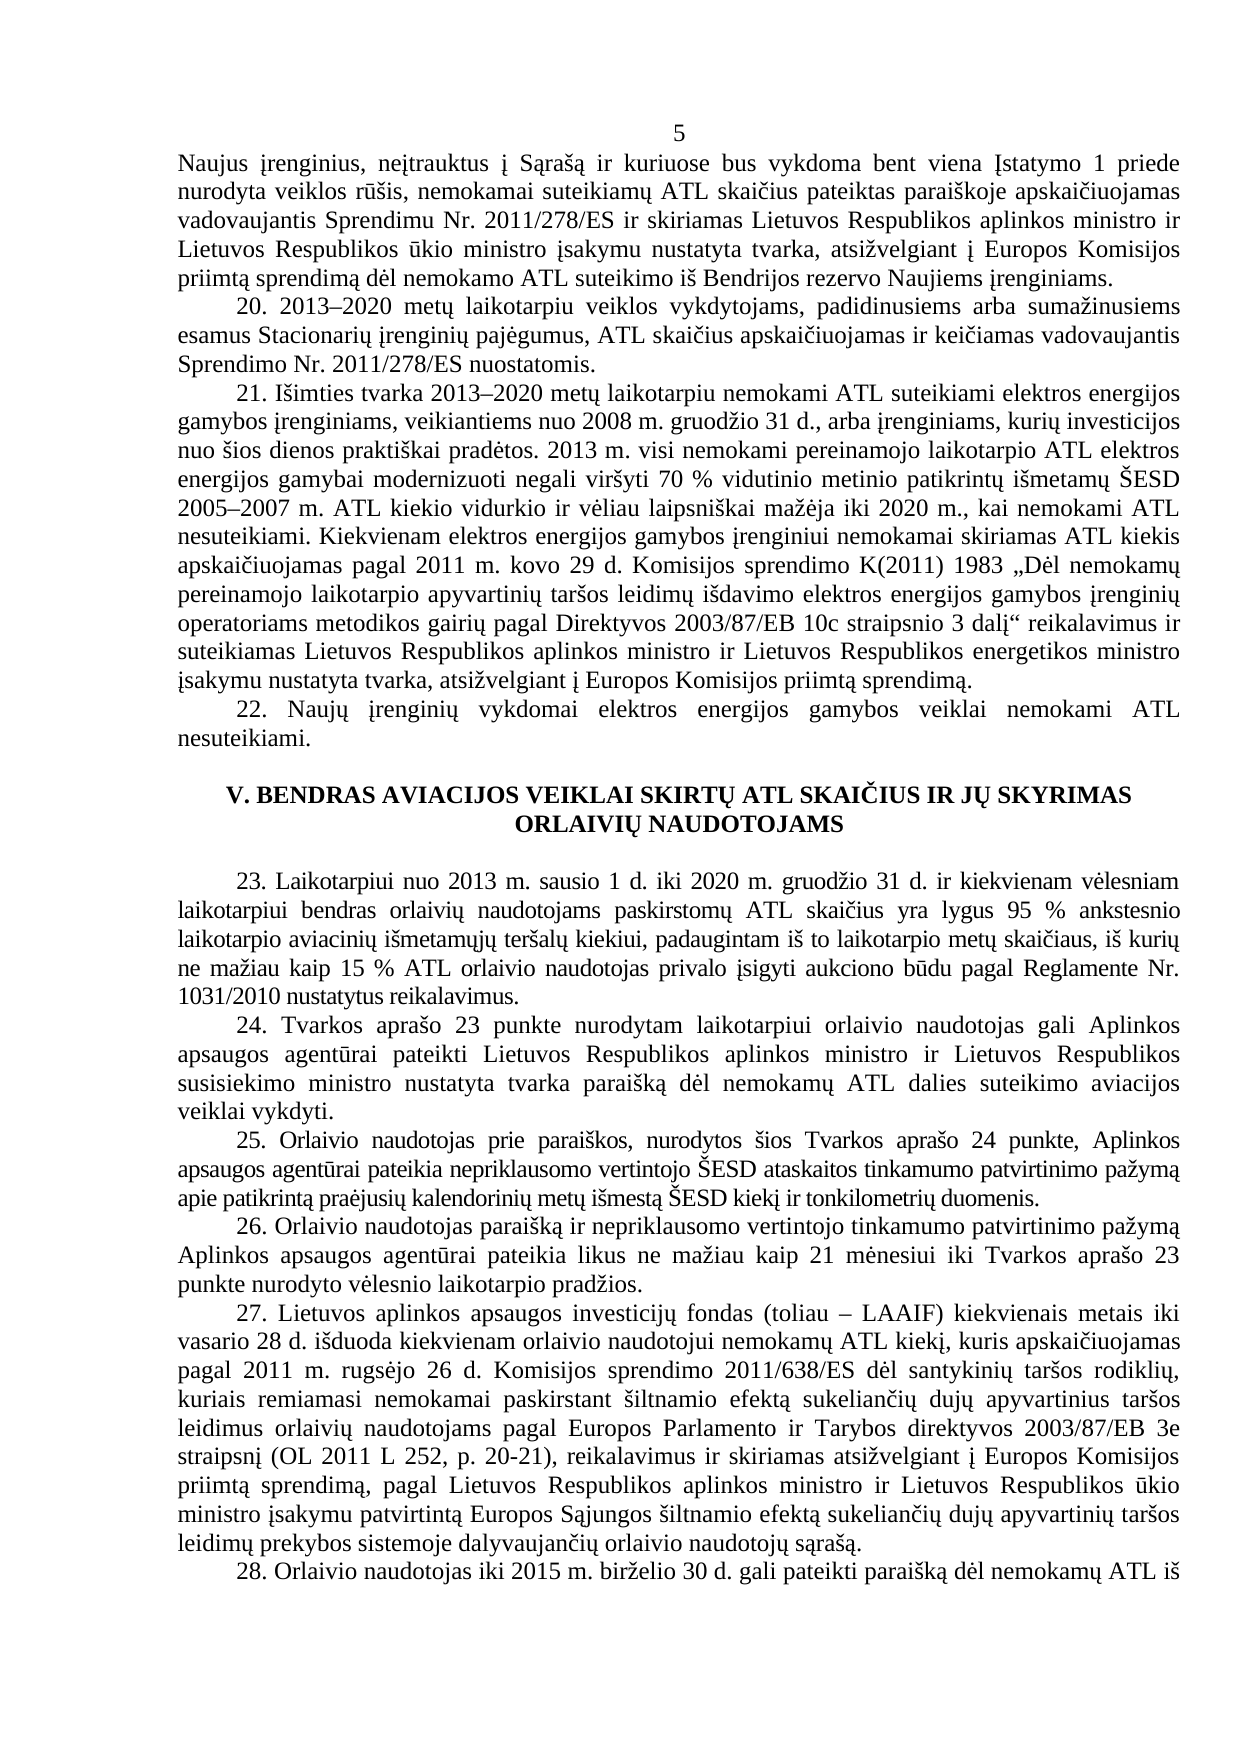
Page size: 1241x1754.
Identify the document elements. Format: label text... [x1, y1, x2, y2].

text 28. Orlaivio naudotojas iki 2015 m. birželio 30 d. gali pateikti paraišką dėl nemokamų ATL iš [177, 1556, 1181, 1585]
text 24. Tvarkos aprašo 23 punkte nurodytam laikotarpiui orlaivio naudotojas gali Aplinkos apsaugos agentūrai pateikti Lietuvos Respublikos aplinkos ministro ir Lietuvos Respublikos susisiekimo ministro nustatyta tvarka paraišką dėl nemokamų ATL dalies suteikimo aviacijos veiklai vykdyti. [177, 1010, 1181, 1125]
text 20. 2013–2020 metų laikotarpiu veiklos vykdytojams, padidinusiems arba sumažinusiems esamus Stacionarių įrenginių pajėgumus, ATL skaičius apskaičiuojamas ir keičiamas vadovaujantis Sprendimo Nr. 2011/278/ES nuostatomis. [177, 291, 1181, 378]
text V. BENDRAS AVIACIJOS VEIKLAI SKIRTŲ ATL SKAIČIUS IR JŲ SKYRIMAS ORLAIVIŲ NAUDOTOJAMS [177, 780, 1181, 838]
text 25. Orlaivio naudotojas prie paraiškos, nurodytos šios Tvarkos aprašo 24 punkte, Aplinkos apsaugos agentūrai pateikia nepriklausomo vertintojo ŠESD ataskaitos tinkamumo patvirtinimo pažymą apie patikrintą praėjusių kalendorinių metų išmestą ŠESD kiekį ir tonkilometrių duomenis. [177, 1125, 1181, 1211]
text 23. Laikotarpiui nuo 2013 m. sausio 1 d. iki 2020 m. gruodžio 31 d. ir kiekvienam vėlesniam laikotarpiui bendras orlaivių naudotojams paskirstomų ATL skaičius yra lygus 95 % ankstesnio laikotarpio aviacinių išmetamųjų teršalų kiekiui, padaugintam iš to laikotarpio metų skaičiaus, iš kurių ne mažiau kaip 15 % ATL orlaivio naudotojas privalo įsigyti aukciono būdu pagal Reglamente Nr. 1031/2010 nustatytus reikalavimus. [177, 866, 1181, 1010]
text 27. Lietuvos aplinkos apsaugos investicijų fondas (toliau – LAAIF) kiekvienais metais iki vasario 28 d. išduoda kiekvienam orlaivio naudotojui nemokamų ATL kiekį, kuris apskaičiuojamas pagal 2011 m. rugsėjo 26 d. Komisijos sprendimo 2011/638/ES dėl santykinių taršos rodiklių, kuriais remiamasi nemokamai paskirstant šiltnamio efektą sukeliančių dujų apyvartinius taršos leidimus orlaivių naudotojams pagal Europos Parlamento ir Tarybos direktyvos 2003/87/EB 3e straipsnį (OL 2011 L 252, p. 20-21), reikalavimus ir skiriamas atsižvelgiant į Europos Komisijos priimtą sprendimą, pagal Lietuvos Respublikos aplinkos ministro ir Lietuvos Respublikos ūkio ministro įsakymu patvirtintą Europos Sąjungos šiltnamio efektą sukeliančių dujų apyvartinių taršos leidimų prekybos sistemoje dalyvaujančių orlaivio naudotojų sąrašą. [177, 1298, 1181, 1556]
text Naujus įrenginius, neįtrauktus į Sąrašą ir kuriuose bus vykdoma bent viena Įstatymo 1 priede nurodyta veiklos rūšis, nemokamai suteikiamų ATL skaičius pateiktas paraiškoje apskaičiuojamas vadovaujantis Sprendimu Nr. 2011/278/ES ir skiriamas Lietuvos Respublikos aplinkos ministro ir Lietuvos Respublikos ūkio ministro įsakymu nustatyta tvarka, atsižvelgiant į Europos Komisijos priimtą sprendimą dėl nemokamo ATL suteikimo iš Bendrijos rezervo Naujiems įrenginiams. [177, 148, 1181, 291]
text 22. Naujų įrenginių vykdomai elektros energijos gamybos veiklai nemokami ATL nesuteikiami. [177, 694, 1181, 751]
text 26. Orlaivio naudotojas paraišką ir nepriklausomo vertintojo tinkamumo patvirtinimo pažymą Aplinkos apsaugos agentūrai pateikia likus ne mažiau kaip 21 mėnesiui iki Tvarkos aprašo 23 punkte nurodyto vėlesnio laikotarpio pradžios. [177, 1211, 1181, 1298]
text 21. Išimties tvarka 2013–2020 metų laikotarpiu nemokami ATL suteikiami elektros energijos gamybos įrenginiams, veikiantiems nuo 2008 m. gruodžio 31 d., arba įrenginiams, kurių investicijos nuo šios dienos praktiškai pradėtos. 2013 m. visi nemokami pereinamojo laikotarpio ATL elektros energijos gamybai modernizuoti negali viršyti 70 % vidutinio metinio patikrintų išmetamų ŠESD 2005–2007 m. ATL kiekio vidurkio ir vėliau laipsniškai mažėja iki 2020 m., kai nemokami ATL nesuteikiami. Kiekvienam elektros energijos gamybos įrenginiui nemokamai skiriamas ATL kiekis apskaičiuojamas pagal 2011 m. kovo 29 d. Komisijos sprendimo K(2011) 1983 „Dėl nemokamų pereinamojo laikotarpio apyvartinių taršos leidimų išdavimo elektros energijos gamybos įrenginių operatoriams metodikos gairių pagal Direktyvos 2003/87/EB 10c straipsnio 3 dalį“ reikalavimus ir suteikiamas Lietuvos Respublikos aplinkos ministro ir Lietuvos Respublikos energetikos ministro įsakymu nustatyta tvarka, atsižvelgiant į Europos Komisijos priimtą sprendimą. [177, 378, 1181, 694]
